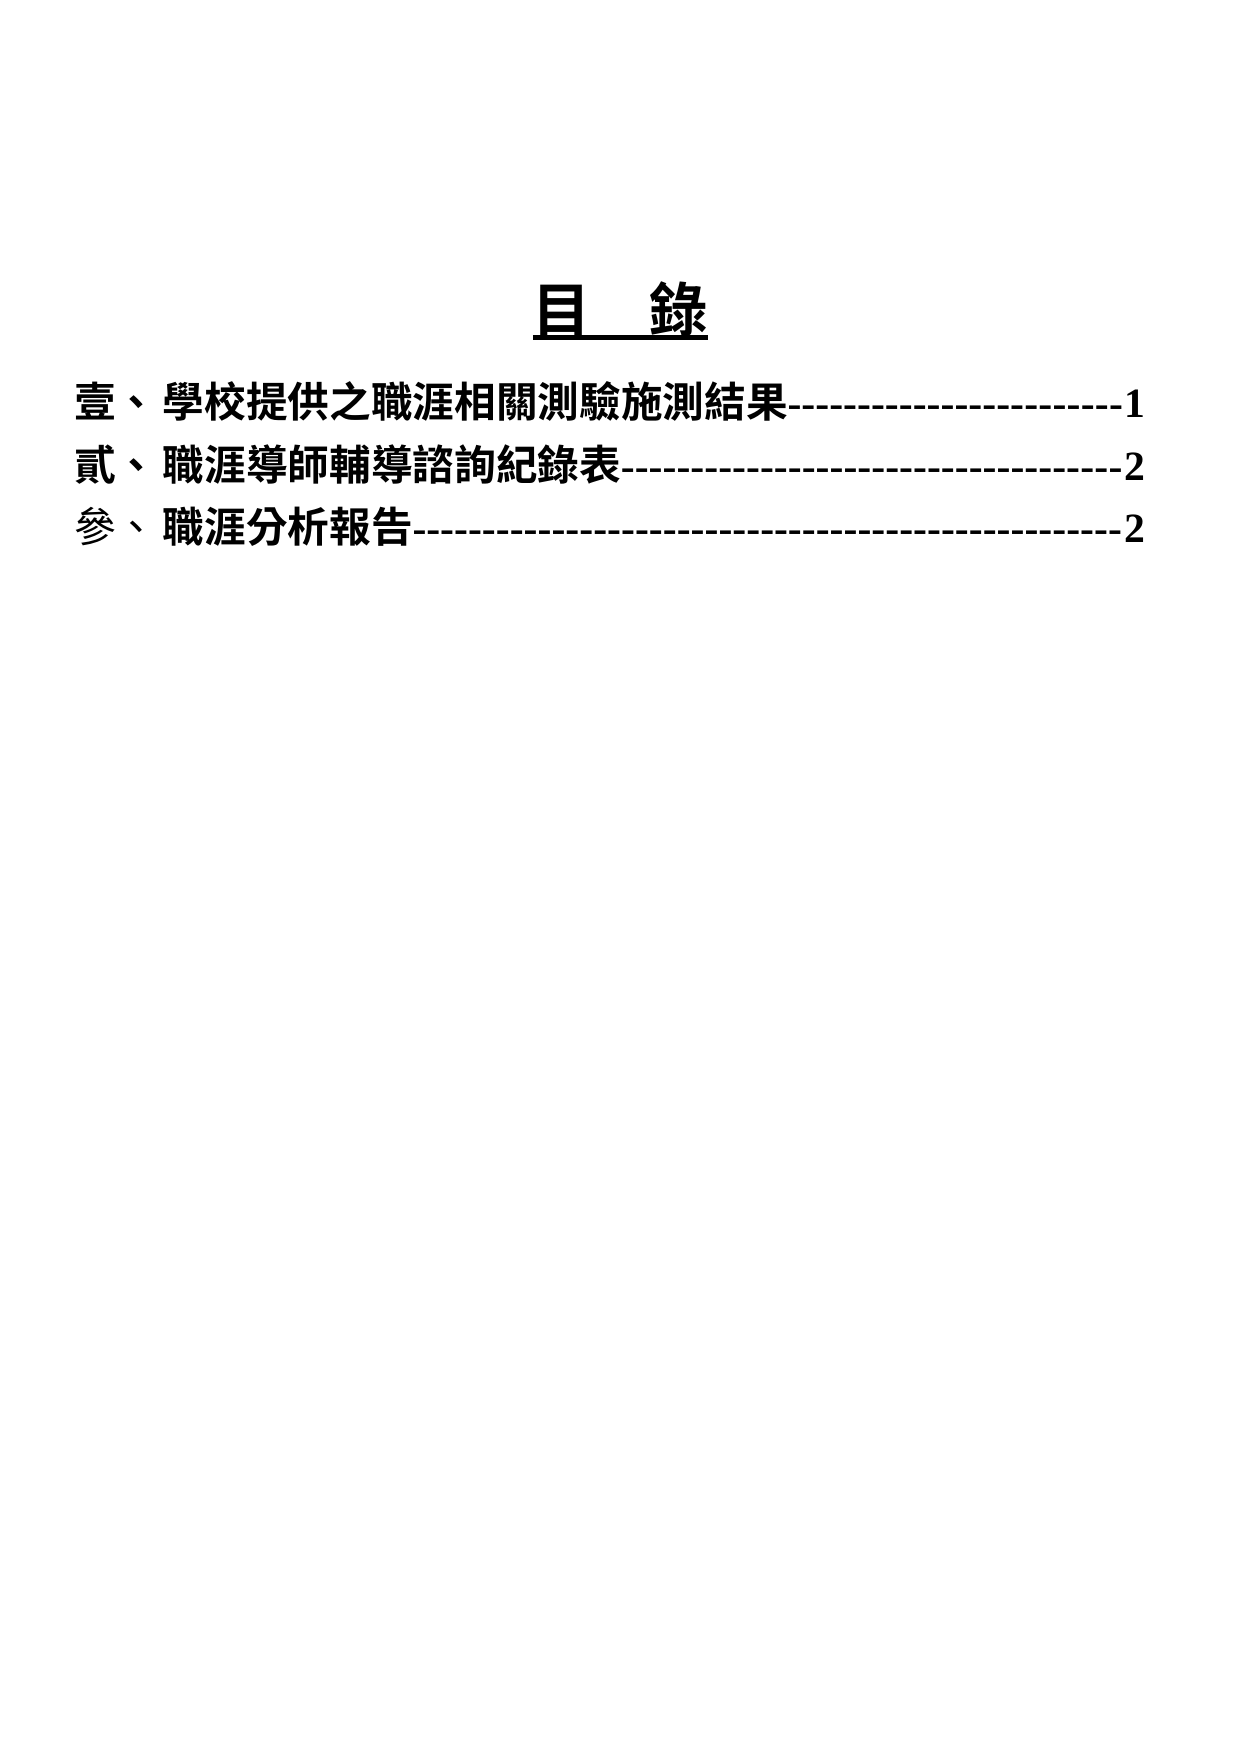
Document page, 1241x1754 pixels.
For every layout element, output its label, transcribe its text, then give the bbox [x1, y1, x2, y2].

list 職涯導師輔導諮詢紀錄表 2 [74, 420, 1166, 483]
list 職涯分析報告 2 [74, 483, 1166, 545]
text 目 錄 [74, 233, 1166, 358]
list 學校提供之職涯相關測驗施測結果 1 [74, 358, 1166, 420]
